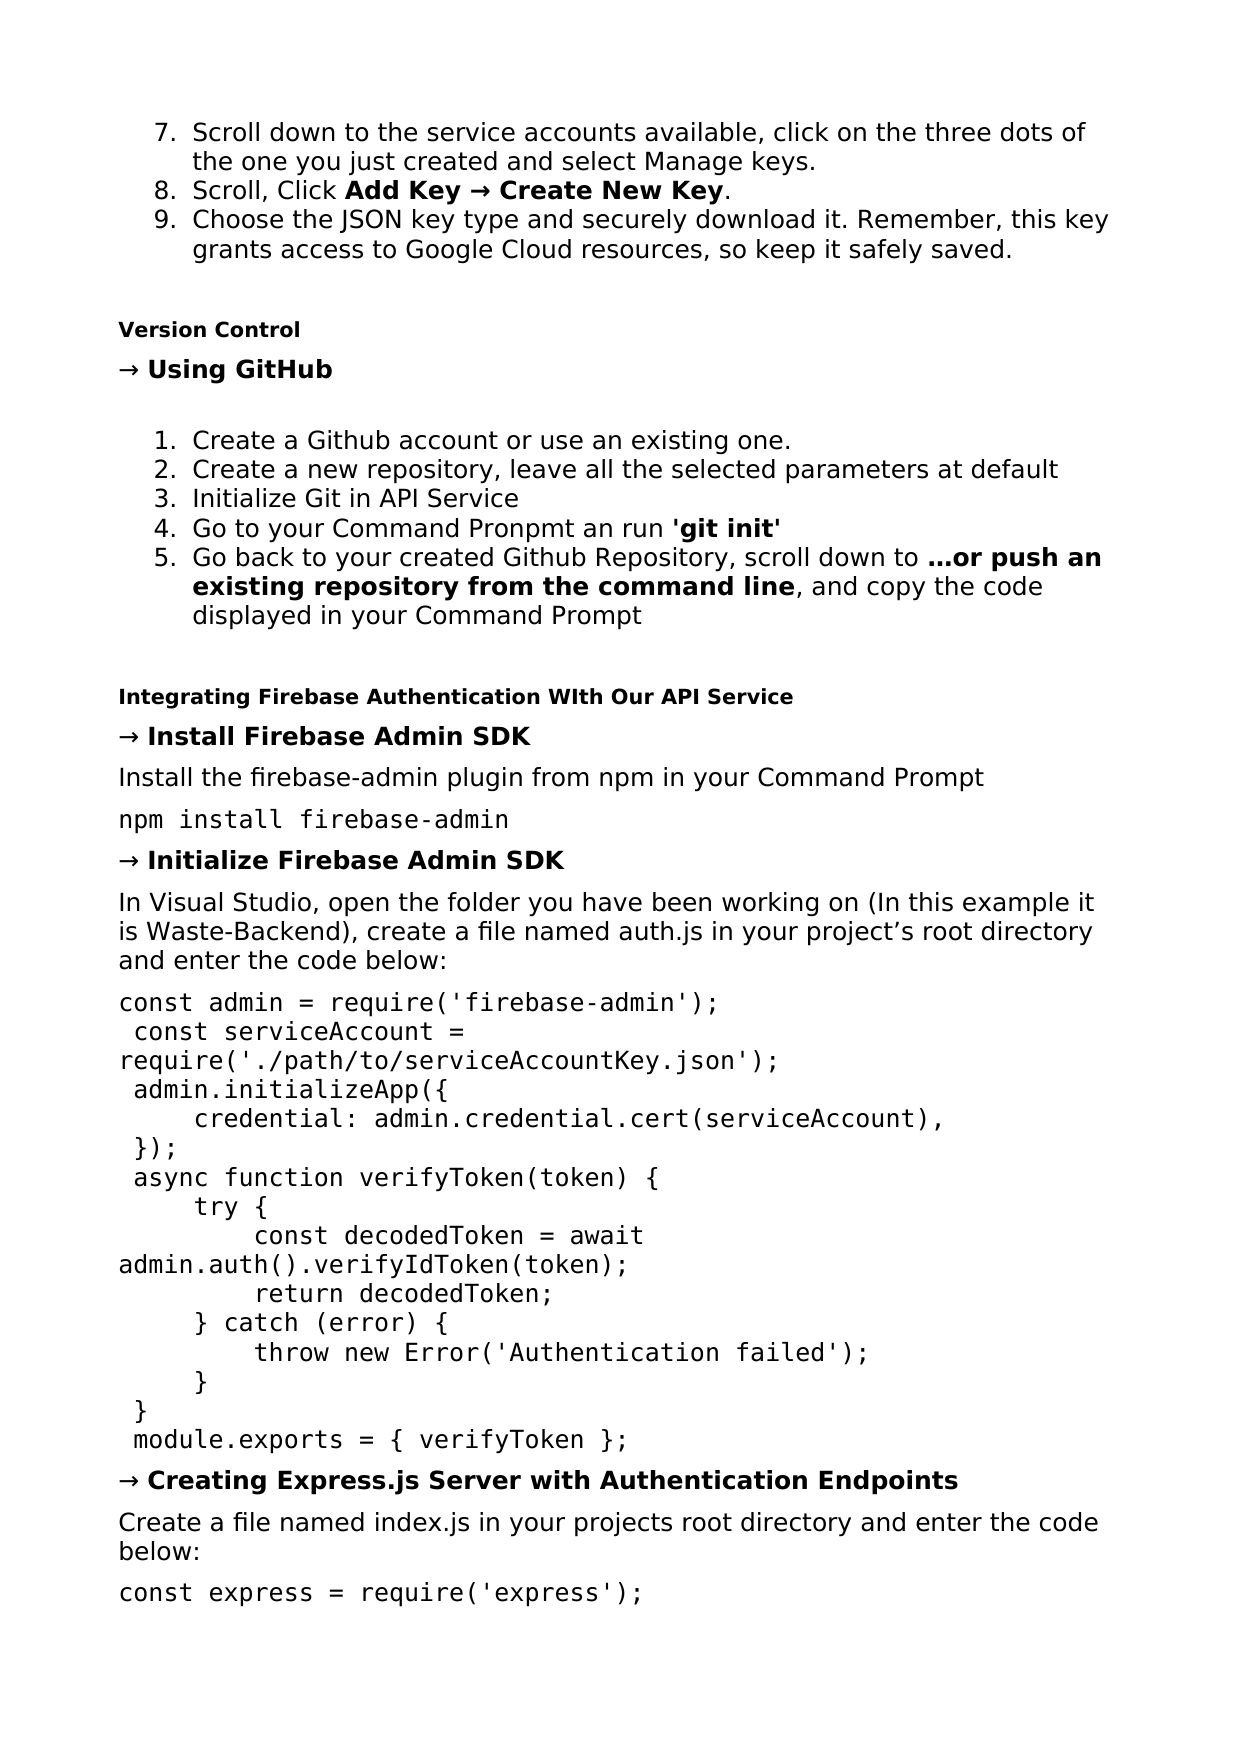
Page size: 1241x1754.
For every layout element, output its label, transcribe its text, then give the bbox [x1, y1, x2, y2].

text const admin = require('firebase-admin'); const serviceAccount = require('./path/to/serviceAccountKey.json'); admin.initializeApp({ credential: admin.credential.cert(serviceAccount), }); async function verifyToken(token) { try { const decodedToken = await admin.auth().verifyIdToken(token); return decodedToken; } catch (error) { throw new Error('Authentication failed'); } } module.exports = { verifyToken }; [118, 988, 1122, 1454]
list Go to your Command Pronpmt an run 'git init' [177, 514, 1122, 543]
list Create a Github account or use an existing one. [177, 426, 1122, 456]
text → Install Firebase Admin SDK [118, 722, 1122, 751]
text → Initialize Firebase Admin SDK [118, 846, 1122, 875]
list Create a new repository, leave all the selected parameters at default [177, 456, 1122, 485]
text In Visual Studio, open the folder you have been working on (In this example it is Waste-Backend), create a file named auth.js in your project’s root directory and enter the code below: [118, 888, 1122, 975]
list Scroll down to the service accounts available, click on the three dots of the one you just created and select Manage keys. [177, 118, 1122, 176]
text const express = require('express'); [118, 1579, 1122, 1608]
list Choose the JSON key type and securely download it. Remember, this key grants access to Google Cloud resources, so keep it safely saved. [177, 206, 1122, 264]
list Scroll, Click Add Key → Create New Key. [177, 176, 1122, 206]
subtitle Integrating Firebase Authentication WIth Our API Service [118, 685, 1122, 709]
text → Using GitHub [118, 355, 1122, 384]
text npm install firebase-admin [118, 805, 1122, 834]
text → Creating Express.js Server with Authentication Endpoints [118, 1466, 1122, 1495]
subtitle Version Control [118, 318, 1122, 343]
list Go back to your created Github Repository, scroll down to …or push an existing repository from the command line, and copy the code displayed in your Command Prompt [177, 543, 1122, 631]
text Create a file named index.js in your projects root directory and enter the code below: [118, 1508, 1122, 1566]
list Initialize Git in API Service [177, 485, 1122, 514]
text Install the firebase-admin plugin from npm in your Command Prompt [118, 763, 1122, 793]
